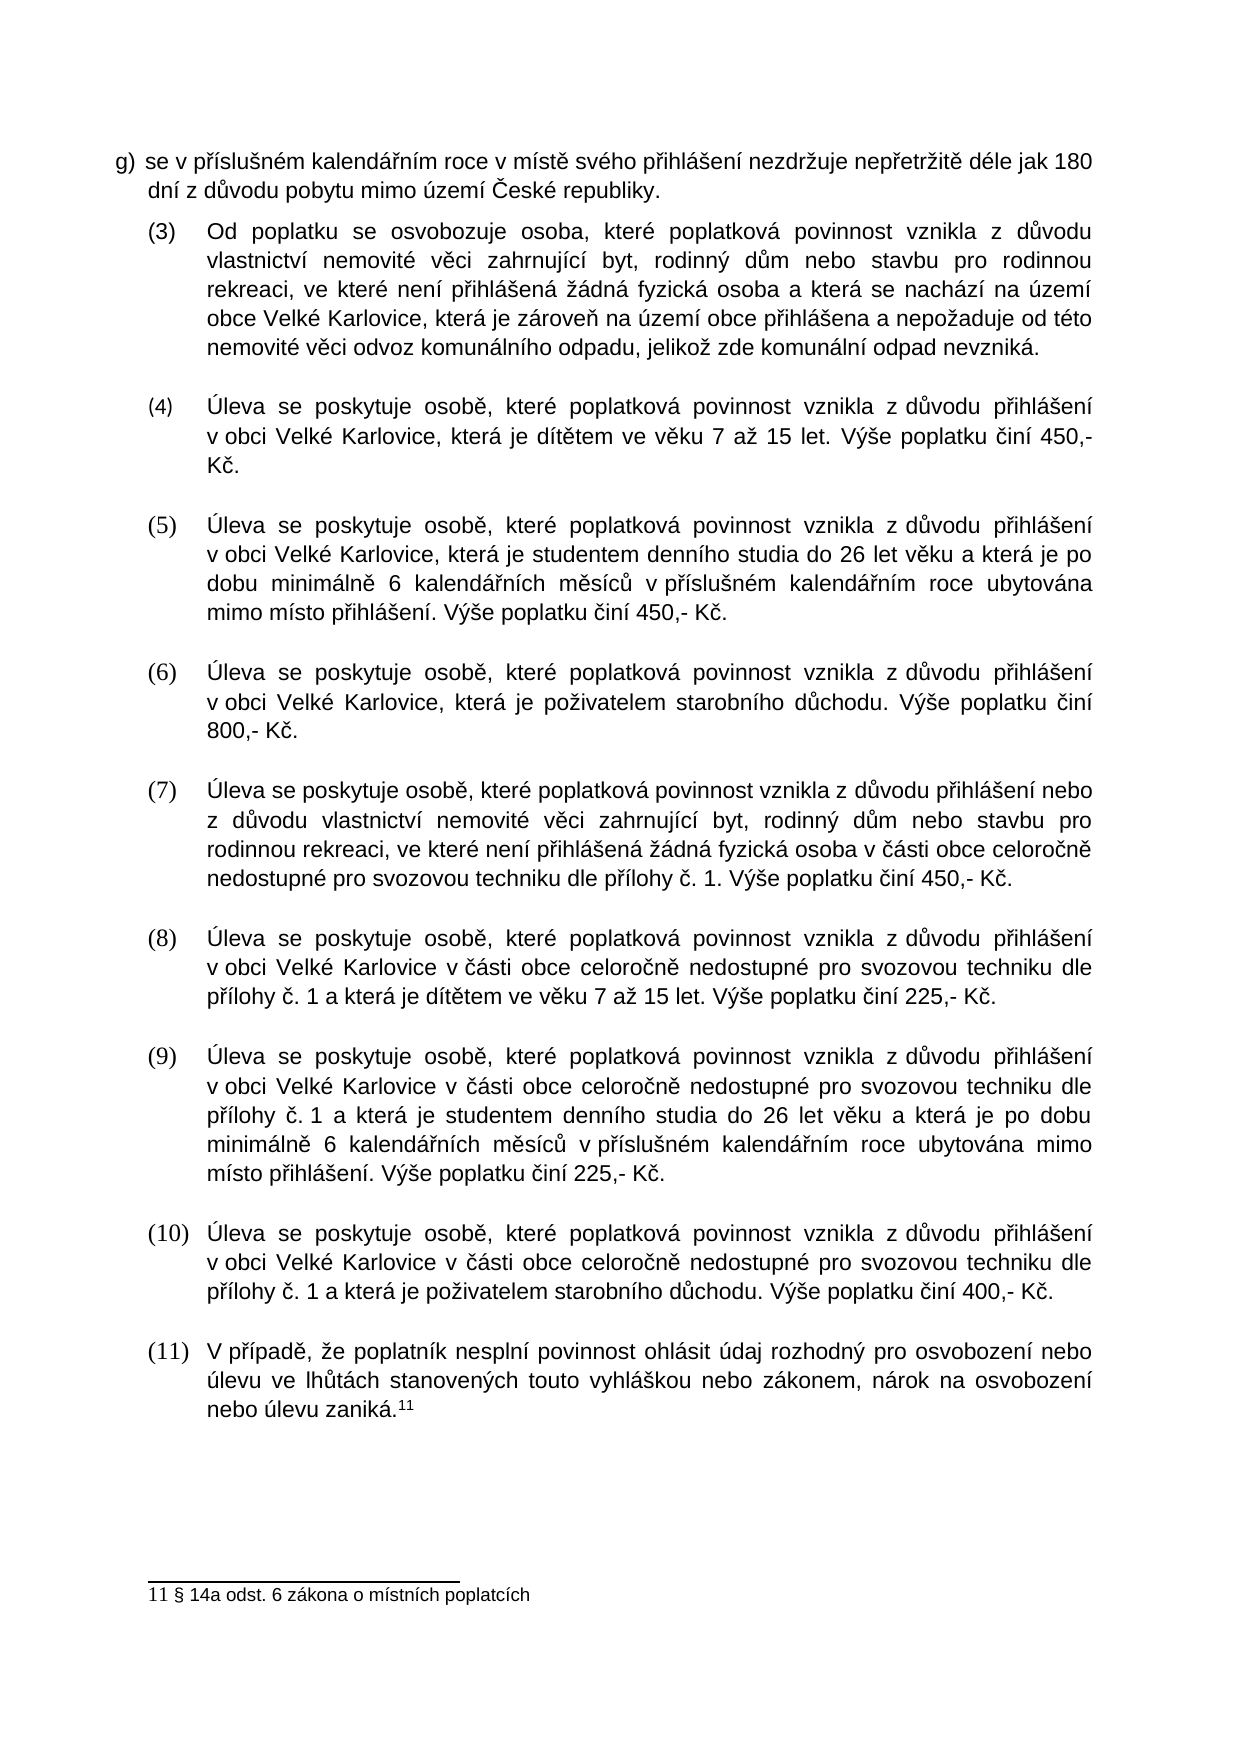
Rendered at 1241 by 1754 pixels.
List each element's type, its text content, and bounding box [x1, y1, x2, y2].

list Od poplatku se osvobozuje osoba, které poplatková povinnost vznikla z důvodu vlastnictví nemovité věci zahrnující byt, rodinný dům nebo stavbu pro rodinnou rekreaci, ve které není přihlášená žádná fyzická osoba a která se nachází na území obce Velké Karlovice, která je zároveň na území obce přihlášena a nepožaduje od této nemovité věci odvoz komunálního odpadu, jelikož zde komunální odpad nevzniká. [148, 218, 1093, 360]
list Úleva se poskytuje osobě, které poplatková povinnost vznikla z důvodu přihlášení v obci Velké Karlovice v části obce celoročně nedostupné pro svozovou techniku dle přílohy č. 1 a která je poživatelem starobního důchodu. Výše poplatku činí 400,- Kč. [148, 1218, 1093, 1304]
list se v příslušném kalendářním roce v místě svého přihlášení nezdržuje nepřetržitě déle jak 180 dní z důvodu pobytu mimo území České republiky. [115, 148, 1093, 203]
list § 14a odst. 6 zákona o místních poplatcích [148, 1582, 1093, 1606]
list Úleva se poskytuje osobě, které poplatková povinnost vznikla z důvodu přihlášení v obci Velké Karlovice v části obce celoročně nedostupné pro svozovou techniku dle přílohy č. 1 a která je studentem denního studia do 26 let věku a která je po dobu minimálně 6 kalendářních měsíců v příslušném kalendářním roce ubytována mimo místo přihlášení. Výše poplatku činí 225,- Kč. [148, 1041, 1093, 1186]
list Úleva se poskytuje osobě, které poplatková povinnost vznikla z důvodu přihlášení v obci Velké Karlovice, která je dítětem ve věku 7 až 15 let. Výše poplatku činí 450,- Kč. [148, 392, 1093, 478]
list Úleva se poskytuje osobě, které poplatková povinnost vznikla z důvodu přihlášení nebo z důvodu vlastnictví nemovité věci zahrnující byt, rodinný dům nebo stavbu pro rodinnou rekreaci, ve které není přihlášená žádná fyzická osoba v části obce celoročně nedostupné pro svozovou techniku dle přílohy č. 1. Výše poplatku činí 450,- Kč. [148, 776, 1093, 891]
list Úleva se poskytuje osobě, které poplatková povinnost vznikla z důvodu přihlášení v obci Velké Karlovice, která je poživatelem starobního důchodu. Výše poplatku činí 800,- Kč. [148, 657, 1093, 744]
list Úleva se poskytuje osobě, které poplatková povinnost vznikla z důvodu přihlášení v obci Velké Karlovice, která je studentem denního studia do 26 let věku a která je po dobu minimálně 6 kalendářních měsíců v příslušném kalendářním roce ubytována mimo místo přihlášení. Výše poplatku činí 450,- Kč. [148, 510, 1093, 625]
list V případě, že poplatník nesplní povinnost ohlásit údaj rozhodný pro osvobození nebo úlevu ve lhůtách stanovených touto vyhláškou nebo zákonem, nárok na osvobození nebo úlevu zaniká. [148, 1336, 1093, 1423]
list Úleva se poskytuje osobě, které poplatková povinnost vznikla z důvodu přihlášení v obci Velké Karlovice v části obce celoročně nedostupné pro svozovou techniku dle přílohy č. 1 a která je dítětem ve věku 7 až 15 let. Výše poplatku činí 225,- Kč. [148, 923, 1093, 1009]
